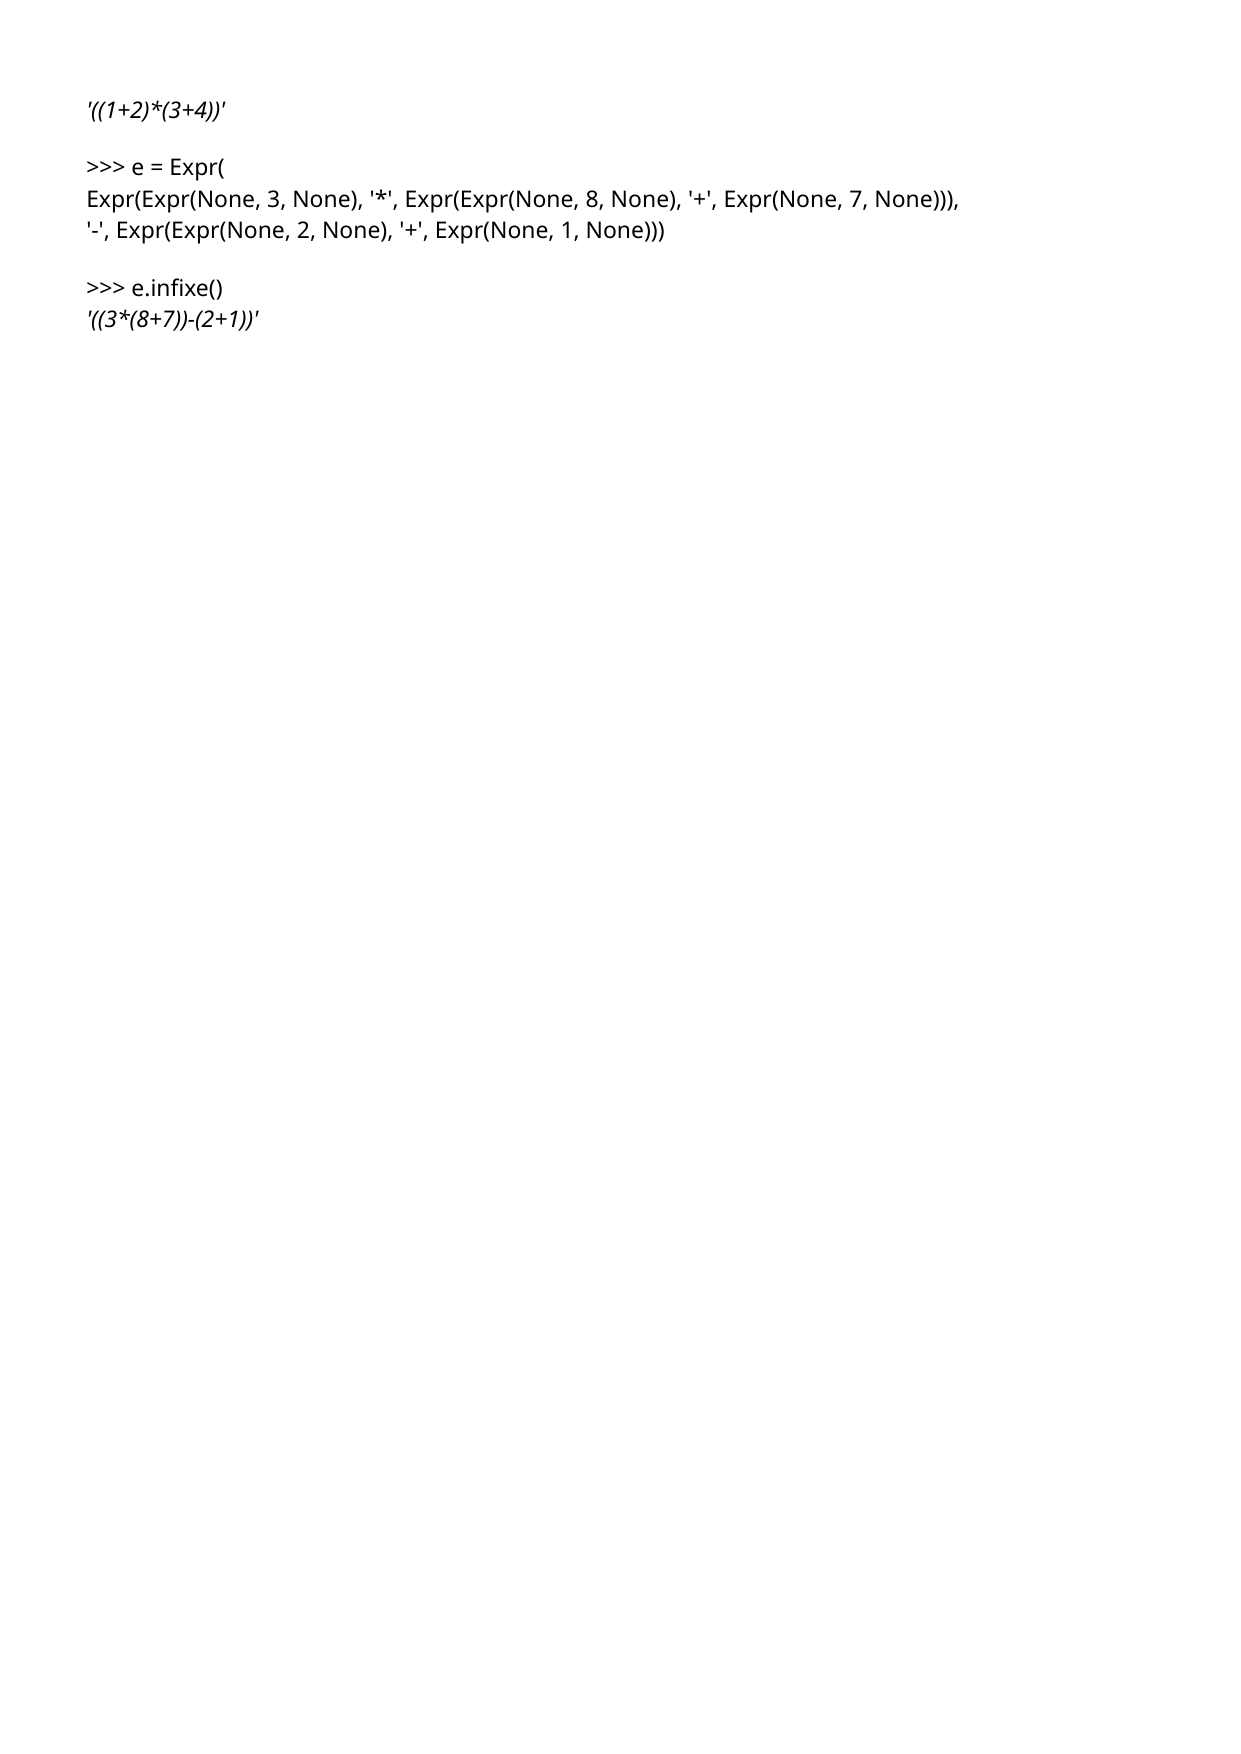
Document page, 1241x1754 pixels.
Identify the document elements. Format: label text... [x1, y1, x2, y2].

text '((3*(8+7))-(2+1))' [86, 303, 1155, 334]
text '-', Expr(Expr(None, 2, None), '+', Expr(None, 1, None))) [86, 214, 1155, 245]
text Expr(Expr(None, 3, None), '*', Expr(Expr(None, 8, None), '+', Expr(None, 7, None))), [86, 183, 1155, 214]
text >>> e.infixe() [86, 271, 1155, 303]
text '((1+2)*(3+4))' [86, 94, 1155, 125]
text >>> e = Expr( [86, 151, 1155, 183]
